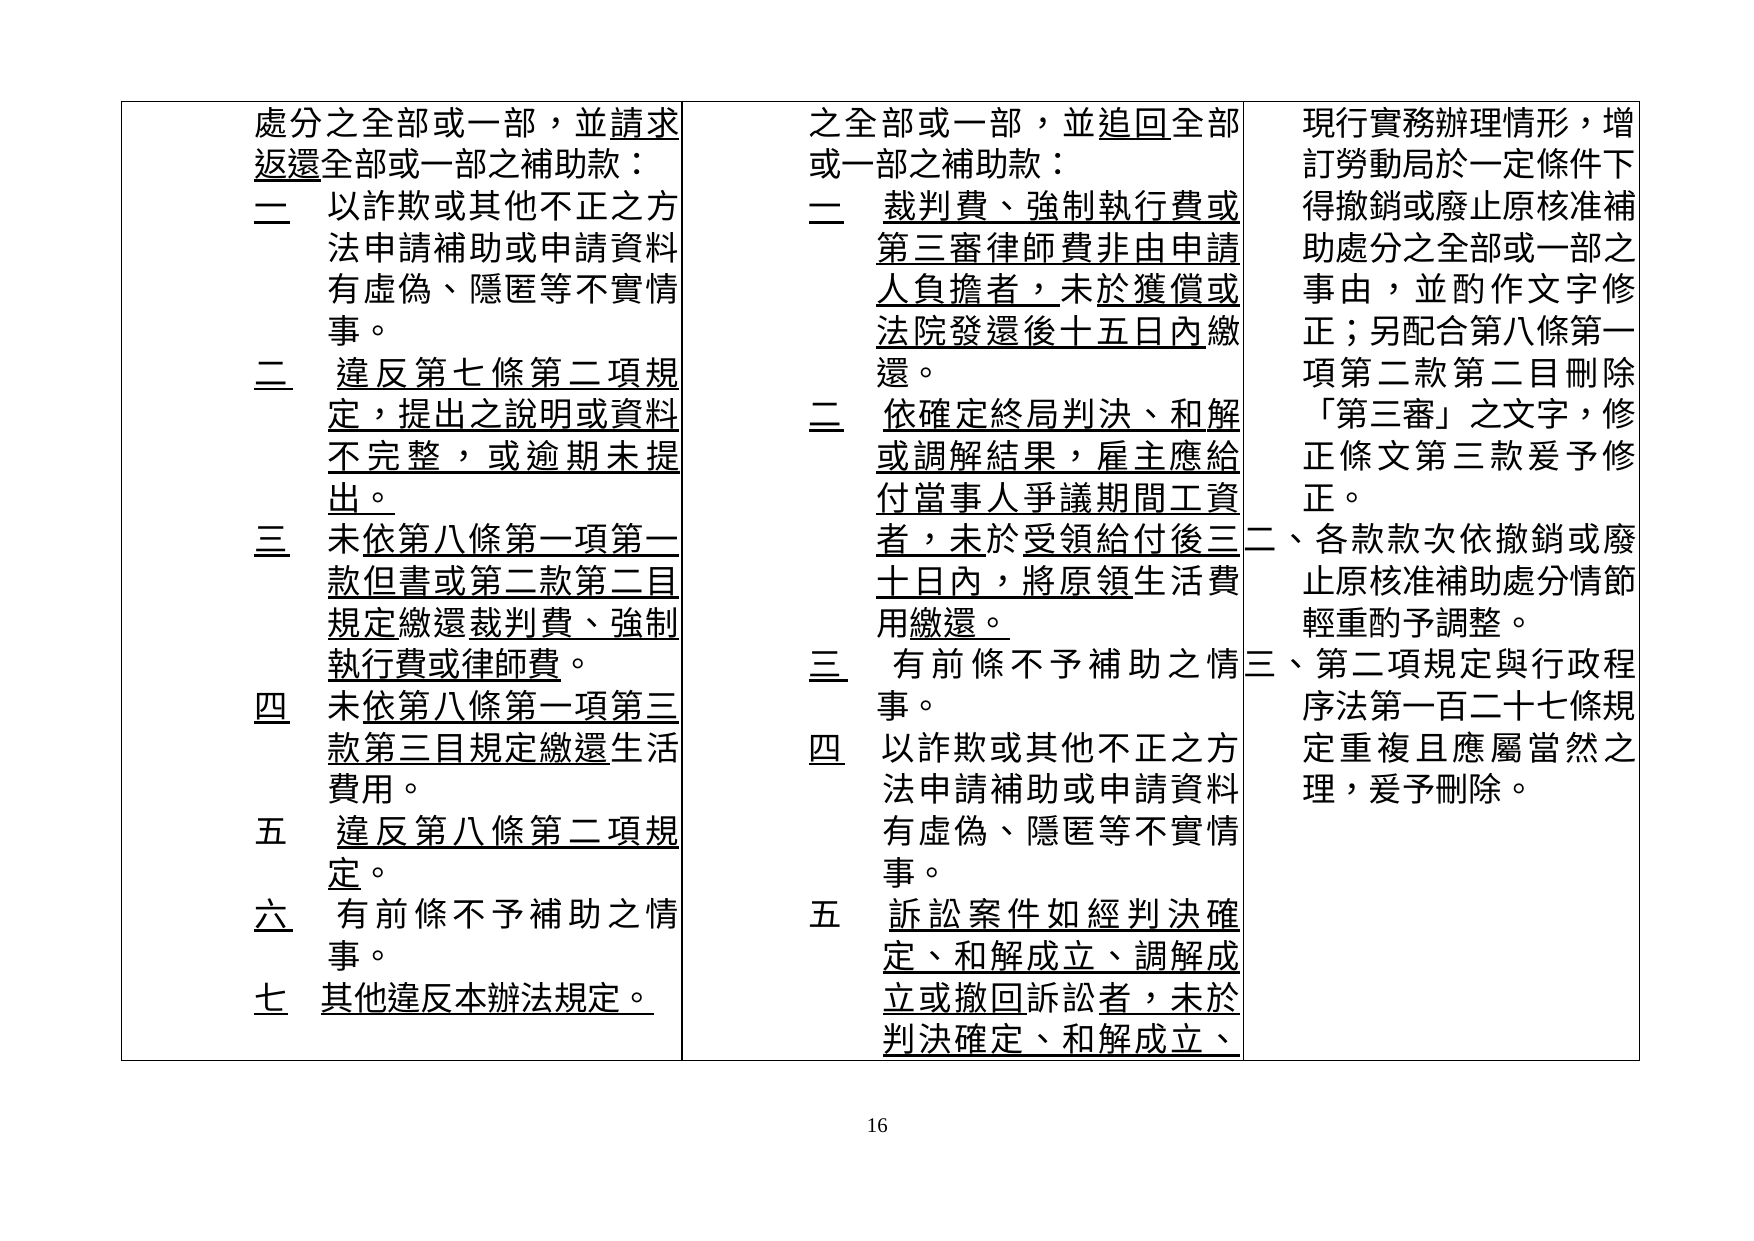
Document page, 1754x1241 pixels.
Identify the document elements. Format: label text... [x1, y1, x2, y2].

table_cell 之全部或一部，並追回全部或一部之補助款： 一 裁判費、強制執行費或第三審律師費非由申請人負擔者，未於獲償或法院發還後十五日內繳還。 二 依確定終局判決、和解或調解結果，雇主應給付當事人爭議期間工資者，未於受領給付後三十日內，將原領生活費用繳還。 三 有前條不予補助之情事。 四 以詐欺或其他不正之方法申請補助或申請資料有虛偽、隱匿等不實情事。 五 訴訟案件如經判決確定、和解成立、調解成立或撤回訴訟者，未於判決確定、和解成立、 [683, 102, 1243, 1060]
table_cell 處分之全部或一部，並請求返還全部或一部之補助款： 一 以詐欺或其他不正之方法申請補助或申請資料有虛偽、隱匿等不實情事。 二 違反第七條第二項規定，提出之說明或資料不完整，或逾期未提出。 三 未依第八條第一項第一款但書或第二款第二目規定繳還裁判費、強制執行費或律師費。 四 未依第八條第一項第三款第三目規定繳還生活費用。 五 違反第八條第二項規定。 六 有前條不予補助之情事。 七 其他違反本辦法規定。 [122, 102, 681, 1060]
table_cell 現行實務辦理情形，增訂勞動局於一定條件下得撤銷或廢止原核准補助處分之全部或一部之事由，並酌作文字修正；另配合第八條第一項第二款第二目刪除「第三審」之文字，修正條文第三款爰予修正。 二、各款款次依撤銷或廢止原核准補助處分情節輕重酌予調整。 三、第二項規定與行政程序法第一百二十七條規定重複且應屬當然之理，爰予刪除。 [1244, 102, 1639, 1060]
